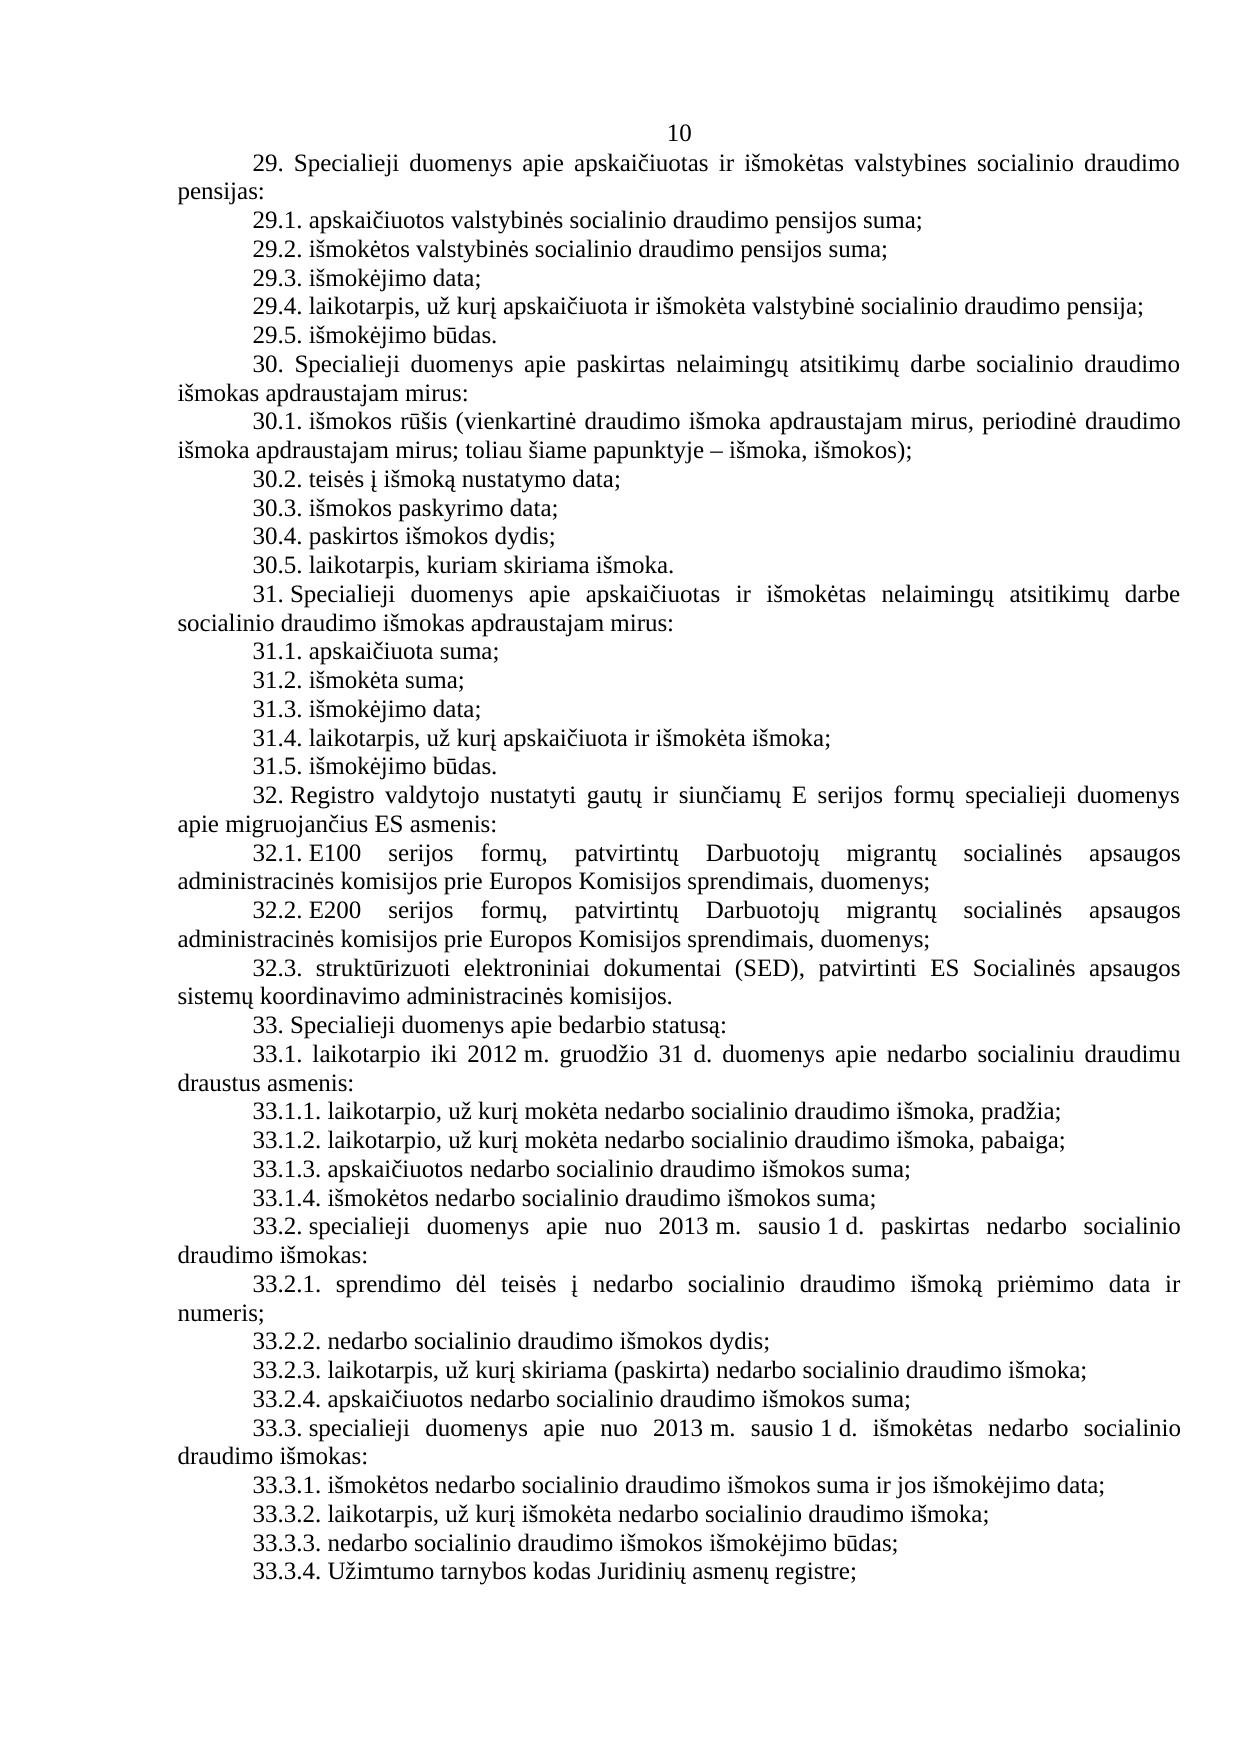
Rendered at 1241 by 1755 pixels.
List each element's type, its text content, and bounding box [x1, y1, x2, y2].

text 33.3.1. išmokėtos nedarbo socialinio draudimo išmokos suma ir jos išmokėjimo data; [177, 1470, 1181, 1499]
text 33.2. specialieji duomenys apie nuo 2013 m. sausio 1 d. paskirtas nedarbo socialinio draudimo išmokas: [177, 1211, 1181, 1269]
text 29.1. apskaičiuotos valstybinės socialinio draudimo pensijos suma; [177, 205, 1181, 234]
text 33.3. specialieji duomenys apie nuo 2013 m. sausio 1 d. išmokėtas nedarbo socialinio draudimo išmokas: [177, 1413, 1181, 1470]
text 33.2.3. laikotarpis, už kurį skiriama (paskirta) nedarbo socialinio draudimo išmoka; [177, 1355, 1181, 1384]
text 30.3. išmokos paskyrimo data; [177, 493, 1181, 521]
text 30.2. teisės į išmoką nustatymo data; [177, 464, 1181, 493]
text 33.3.3. nedarbo socialinio draudimo išmokos išmokėjimo būdas; [177, 1528, 1181, 1556]
text 29.5. išmokėjimo būdas. [177, 320, 1181, 349]
text 33.1. laikotarpio iki 2012 m. gruodžio 31 d. duomenys apie nedarbo socialiniu draudimu draustus asmenis: [177, 1039, 1181, 1096]
text 33.3.4. Užimtumo tarnybos kodas Juridinių asmenų registre; [177, 1556, 1181, 1585]
text 32.3. struktūrizuoti elektroniniai dokumentai (SED), patvirtinti ES Socialinės apsaugos sistemų koordinavimo administracinės komisijos. [177, 953, 1181, 1010]
text 32. Registro valdytojo nustatyti gautų ir siunčiamų E serijos formų specialieji duomenys apie migruojančius ES asmenis: [177, 780, 1181, 838]
text 33.1.3. apskaičiuotos nedarbo socialinio draudimo išmokos suma; [177, 1154, 1181, 1183]
text 31.5. išmokėjimo būdas. [177, 751, 1181, 780]
text 33.1.2. laikotarpio, už kurį mokėta nedarbo socialinio draudimo išmoka, pabaiga; [177, 1125, 1181, 1154]
text 33.1.4. išmokėtos nedarbo socialinio draudimo išmokos suma; [177, 1183, 1181, 1211]
text 33.3.2. laikotarpis, už kurį išmokėta nedarbo socialinio draudimo išmoka; [177, 1499, 1181, 1528]
text 31.4. laikotarpis, už kurį apskaičiuota ir išmokėta išmoka; [177, 723, 1181, 751]
text 29.3. išmokėjimo data; [177, 263, 1181, 291]
text 32.1. E100 serijos formų, patvirtintų Darbuotojų migrantų socialinės apsaugos administracinės komisijos prie Europos Komisijos sprendimais, duomenys; [177, 838, 1181, 895]
text 33. Specialieji duomenys apie bedarbio statusą: [177, 1010, 1181, 1039]
text 29.4. laikotarpis, už kurį apskaičiuota ir išmokėta valstybinė socialinio draudimo pensija; [177, 291, 1181, 320]
text 33.2.4. apskaičiuotos nedarbo socialinio draudimo išmokos suma; [177, 1384, 1181, 1413]
text 31.1. apskaičiuota suma; [177, 636, 1181, 665]
text 33.1.1. laikotarpio, už kurį mokėta nedarbo socialinio draudimo išmoka, pradžia; [177, 1096, 1181, 1125]
text 33.2.2. nedarbo socialinio draudimo išmokos dydis; [177, 1326, 1181, 1355]
text 30.4. paskirtos išmokos dydis; [177, 521, 1181, 550]
text 30.5. laikotarpis, kuriam skiriama išmoka. [177, 550, 1181, 579]
text 29. Specialieji duomenys apie apskaičiuotas ir išmokėtas valstybines socialinio draudimo pensijas: [177, 148, 1181, 205]
text 31.3. išmokėjimo data; [177, 694, 1181, 723]
text 32.2. E200 serijos formų, patvirtintų Darbuotojų migrantų socialinės apsaugos administracinės komisijos prie Europos Komisijos sprendimais, duomenys; [177, 895, 1181, 953]
text 30. Specialieji duomenys apie paskirtas nelaimingų atsitikimų darbe socialinio draudimo išmokas apdraustajam mirus: [177, 349, 1181, 406]
text 31. Specialieji duomenys apie apskaičiuotas ir išmokėtas nelaimingų atsitikimų darbe socialinio draudimo išmokas apdraustajam mirus: [177, 579, 1181, 636]
text 30.1. išmokos rūšis (vienkartinė draudimo išmoka apdraustajam mirus, periodinė draudimo išmoka apdraustajam mirus; toliau šiame papunktyje – išmoka, išmokos); [177, 406, 1181, 464]
text 29.2. išmokėtos valstybinės socialinio draudimo pensijos suma; [177, 234, 1181, 263]
text 33.2.1. sprendimo dėl teisės į nedarbo socialinio draudimo išmoką priėmimo data ir numeris; [177, 1269, 1181, 1326]
text 31.2. išmokėta suma; [177, 665, 1181, 694]
